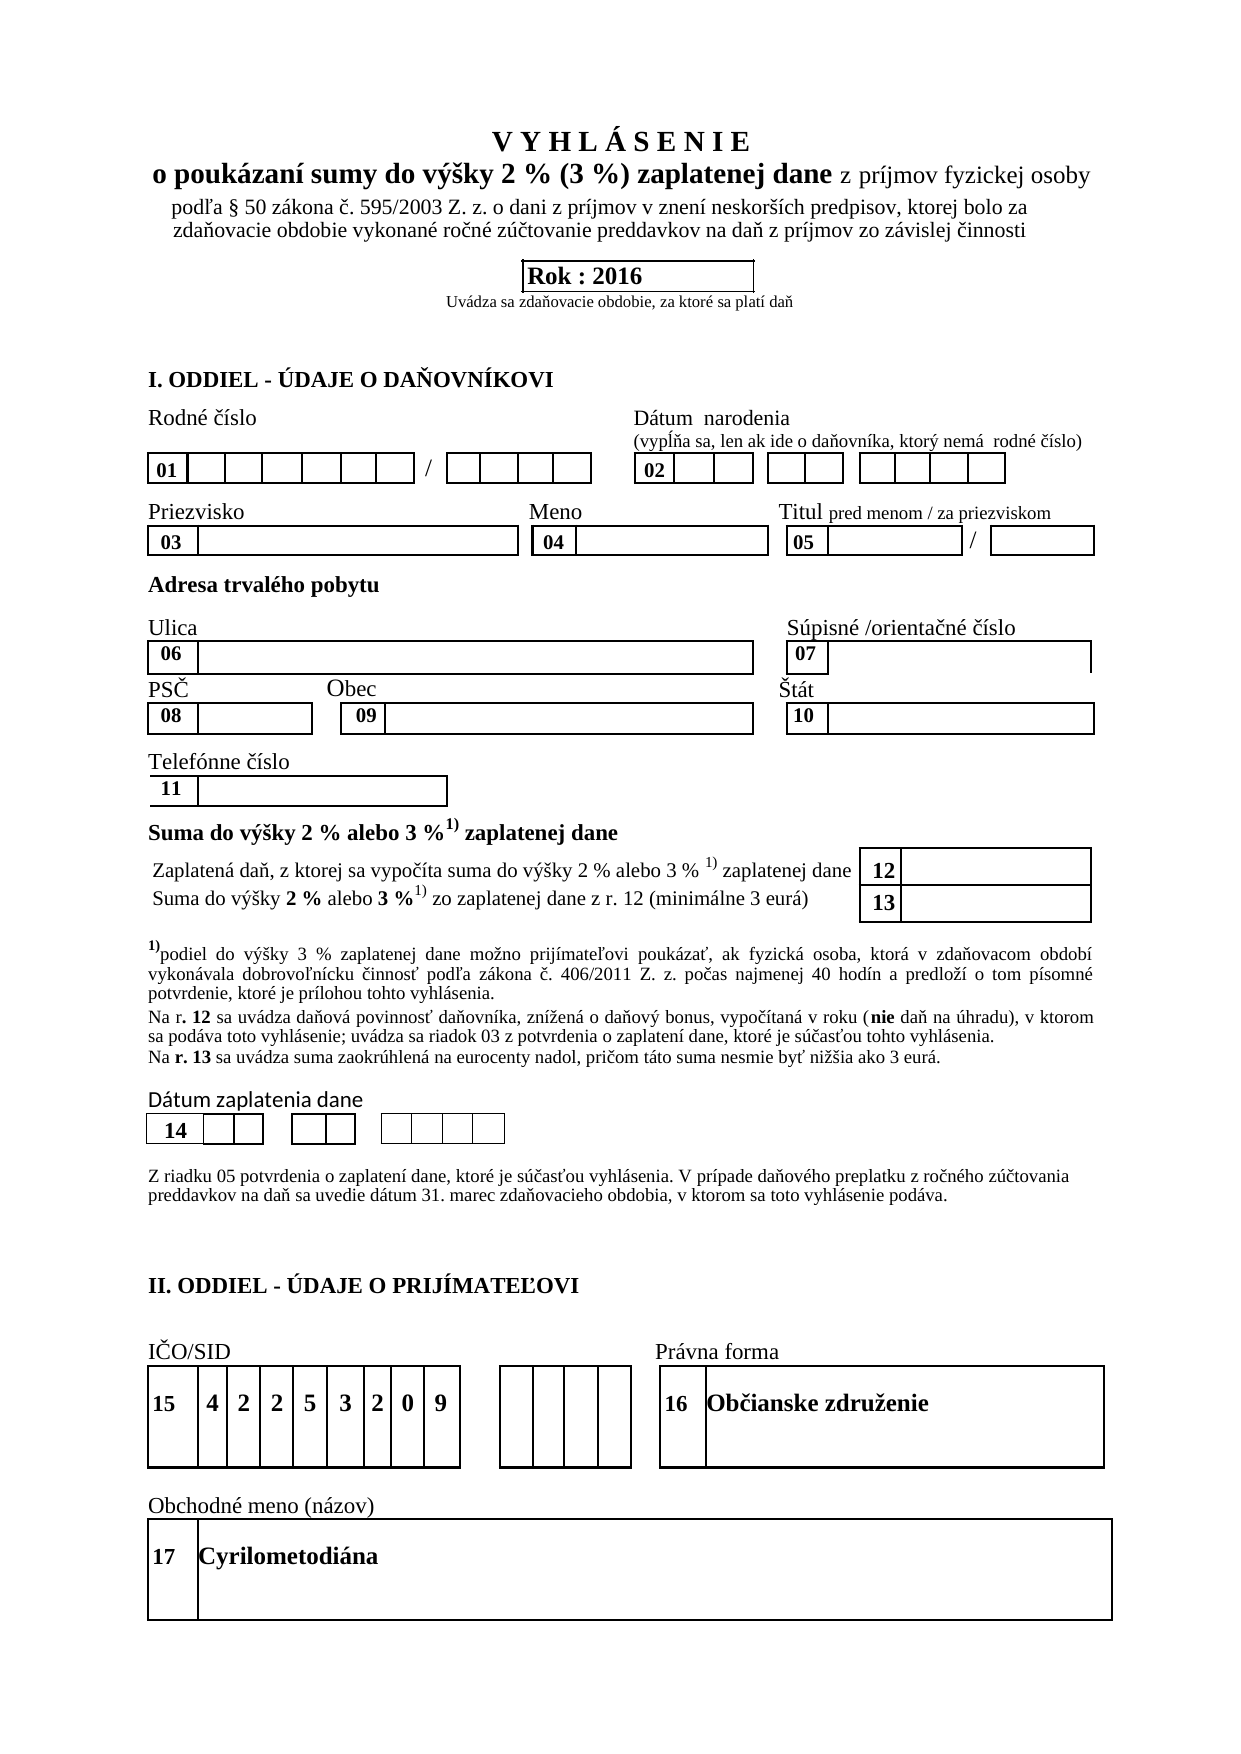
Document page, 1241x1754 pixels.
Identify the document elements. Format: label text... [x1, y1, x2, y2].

table_cell [991, 800, 1005, 805]
table_cell [188, 704, 197, 728]
table_cell [841, 1417, 881, 1466]
table_cell [302, 911, 312, 915]
table_cell [518, 915, 532, 921]
table_cell [661, 1417, 705, 1466]
table_header [564, 1316, 598, 1365]
table_cell [768, 911, 787, 915]
table_header [519, 454, 532, 482]
table_cell [447, 915, 480, 921]
table_cell [576, 915, 591, 921]
table_header [592, 452, 634, 482]
table_header [991, 454, 1004, 482]
table_cell [674, 800, 714, 805]
table_cell [313, 728, 340, 733]
table_cell [968, 735, 991, 775]
table_cell [843, 915, 859, 921]
table_cell [312, 915, 341, 921]
table_cell Obec [312, 675, 634, 702]
table_cell [392, 1417, 423, 1466]
table_cell [754, 728, 768, 733]
table_cell [895, 849, 900, 883]
table_cell [1075, 1417, 1103, 1466]
table_cell [841, 1469, 881, 1518]
table_cell [1112, 1417, 1116, 1466]
table_cell [787, 911, 805, 915]
table_cell [674, 597, 714, 640]
table_cell [768, 775, 787, 800]
table_cell [188, 777, 197, 800]
table_cell [841, 1570, 881, 1619]
table_cell [302, 728, 311, 733]
table_cell [565, 1417, 597, 1466]
table_header [1116, 1316, 1219, 1365]
table_cell [753, 673, 768, 702]
table_cell [635, 911, 674, 915]
table_cell [447, 728, 480, 733]
table_cell [198, 911, 225, 915]
table_cell [576, 735, 591, 775]
table_cell [753, 775, 768, 800]
table_cell [1035, 1417, 1075, 1466]
table_cell [424, 1570, 457, 1619]
table_cell [895, 673, 901, 702]
table_cell [480, 597, 518, 640]
table_cell [787, 915, 805, 921]
table_cell [553, 735, 576, 775]
table_cell [860, 728, 895, 733]
table_header [391, 1316, 424, 1365]
table_cell [804, 1469, 841, 1518]
table_cell [843, 800, 859, 805]
table_header [312, 454, 340, 482]
table_cell [706, 1570, 721, 1619]
table_cell [448, 775, 480, 800]
text (vypĺňa sa, len ak ide o daňovníka, ktorý nemá rodné číslo) [633, 431, 1094, 452]
table_cell [1005, 915, 1090, 921]
table_cell [149, 1570, 197, 1619]
table_cell [425, 1417, 457, 1466]
table_cell [804, 1570, 841, 1619]
table_cell 12 [861, 849, 895, 883]
text Z riadku 05 potvrdenia o zaplatení dane, ktoré je súčasťou vyhlásenia. V prípade daňového preplatku z ročného zúčtovania preddavkov na daň sa uvedie dátum 31. marec zdaňovacieho obdobia, v ktorom sa toto vyhlásenie podáva. [148, 1167, 1092, 1205]
text II. ODDIEL - ÚDAJE O PRIJÍMATEĽOVI [148, 1273, 1094, 1299]
table_cell [635, 556, 674, 597]
table_cell [533, 915, 553, 921]
table_cell [533, 911, 553, 915]
table_header [675, 454, 713, 482]
table_cell [991, 805, 1005, 847]
table_cell [1091, 597, 1097, 640]
table_header [500, 1316, 533, 1365]
table_cell [635, 728, 674, 733]
table_cell 09 [342, 704, 376, 728]
table_cell [674, 728, 714, 733]
table_header [598, 1316, 631, 1365]
table_cell [768, 800, 787, 805]
table_cell [828, 805, 843, 847]
table_cell Meno [518, 482, 634, 524]
table_cell [805, 915, 828, 921]
table_header [226, 454, 261, 482]
table_cell 08 [149, 704, 187, 728]
table_cell [302, 675, 312, 702]
table_cell [805, 728, 827, 733]
table_cell [829, 728, 843, 733]
text I. ODDIEL - ÚDAJE O DAŇOVNÍKOVI [148, 366, 1094, 393]
table_cell [313, 702, 340, 728]
table_cell [768, 702, 786, 728]
table_cell [1035, 1469, 1075, 1518]
table_cell [386, 728, 414, 733]
table_cell [564, 1469, 598, 1518]
table_cell [188, 527, 197, 554]
table_cell 0 [392, 1367, 423, 1417]
table_cell [768, 640, 786, 666]
table_cell [753, 597, 768, 640]
table_header [787, 454, 804, 482]
table_cell [188, 915, 198, 921]
table_cell 13 [861, 886, 895, 915]
table_cell 10 [788, 704, 827, 728]
table_cell [828, 915, 843, 921]
table_cell [804, 1417, 841, 1466]
text o poukázaní sumy do výšky 2 % (3 %) zaplatenej dane z príjmov fyzickej osoby [152, 157, 1094, 190]
table_cell [768, 915, 787, 921]
table_cell [635, 735, 674, 775]
table_cell [962, 673, 968, 702]
table_cell [461, 1365, 499, 1417]
table_cell [991, 775, 1005, 800]
table_cell [225, 915, 262, 921]
table_cell [902, 849, 1090, 883]
table_header [342, 454, 375, 482]
table_header [189, 454, 198, 482]
table_cell [721, 1570, 764, 1619]
table_cell [788, 666, 827, 672]
table_cell [1116, 1466, 1219, 1518]
table_cell [721, 1469, 764, 1518]
table_cell [962, 554, 968, 597]
table_cell [962, 805, 968, 847]
table_cell [707, 1417, 721, 1466]
table_cell [881, 1570, 918, 1619]
table_header [533, 1316, 564, 1365]
table_cell [457, 1570, 483, 1619]
table_cell [962, 775, 968, 800]
table_cell [754, 640, 768, 666]
text [754, 261, 1094, 290]
table_cell [768, 666, 786, 672]
table_cell [930, 735, 962, 775]
table_cell [1105, 1417, 1112, 1466]
table_cell [805, 775, 828, 800]
table_cell [768, 733, 787, 775]
table_cell [901, 735, 930, 775]
table_cell 3 [328, 1367, 363, 1417]
table_cell [480, 735, 518, 775]
table_cell [635, 800, 674, 805]
text Uvádza sa zdaňovacie obdobie, za ktoré sa platí daň [446, 292, 1094, 311]
table_cell [342, 728, 376, 733]
table_cell [787, 556, 805, 597]
table_cell [199, 800, 446, 805]
table_cell [674, 775, 714, 800]
table_header [264, 1113, 291, 1143]
table_cell [447, 911, 480, 915]
table_header [356, 1113, 381, 1143]
table_cell [533, 775, 553, 800]
table_cell [149, 666, 197, 672]
table_header 01 [149, 454, 186, 482]
table_cell Titul pred menom / za priezviskom [768, 482, 1091, 524]
text Na r. 12 sa uvádza daňová povinnosť daňovníka, znížená o daňový bonus, vypočítaná v roku (nie daň na úhradu), v ktorom sa podáva toto vyhlásenie; uvádza sa riadok 03 z potvrdenia o zaplatení dane, ktoré je súčasťou tohto vyhlásenia. [148, 1008, 1094, 1047]
table_cell [341, 735, 376, 775]
table_cell 4 [199, 1367, 226, 1417]
table_cell Adresa trvalého pobytu [148, 554, 634, 597]
table_cell [930, 556, 962, 597]
table_header [412, 1114, 442, 1143]
table_cell Obchodné meno (názov) [148, 1469, 391, 1518]
table_cell [591, 775, 634, 800]
table_cell [632, 1365, 659, 1417]
table_cell [576, 597, 591, 640]
table_cell [1112, 1365, 1116, 1417]
table_cell [895, 805, 901, 847]
table_cell [391, 1570, 424, 1619]
table_cell [788, 728, 805, 733]
table_cell [768, 597, 787, 640]
text Na r. 13 sa uvádza suma zaokrúhlená na eurocenty nadol, pričom táto suma nesmie byť nižšia ako 3 eurá. [148, 1047, 1094, 1068]
text Dátum zaplatenia dane [148, 1085, 1094, 1113]
text Rok : 2016 [527, 262, 753, 290]
table_cell [501, 1367, 532, 1417]
table_cell [1112, 1466, 1116, 1518]
table_cell 07 [788, 642, 827, 666]
table_header [828, 454, 842, 482]
table_cell [149, 728, 197, 733]
table_cell 15 [149, 1367, 197, 1417]
table_cell [518, 735, 532, 775]
table_header [1006, 452, 1091, 482]
table_cell [764, 1570, 804, 1619]
table_cell [480, 911, 518, 915]
table_cell [364, 1570, 391, 1619]
table_cell [302, 597, 312, 640]
table_cell [714, 735, 753, 775]
table_header [448, 454, 479, 482]
table_cell [635, 484, 674, 524]
table_cell [328, 1417, 363, 1466]
table_cell [895, 775, 901, 800]
table_cell [991, 911, 1005, 915]
table_cell 2 [365, 1367, 390, 1417]
table_header [460, 1316, 500, 1365]
table_cell [998, 1417, 1035, 1466]
table_cell [919, 1469, 958, 1518]
table_header [931, 454, 962, 482]
table_cell [768, 805, 787, 847]
table_cell [148, 915, 187, 921]
table_cell [787, 805, 805, 847]
table_cell [753, 482, 768, 524]
table_header / [415, 452, 446, 482]
table_cell [919, 1570, 958, 1619]
table_cell [769, 525, 786, 554]
table_cell [518, 728, 532, 733]
table_header [715, 454, 752, 482]
table_cell [1005, 728, 1091, 733]
table_cell [968, 805, 991, 847]
table_cell [376, 704, 384, 728]
table_cell [992, 527, 1091, 554]
table_cell [533, 1570, 564, 1619]
table_cell [674, 735, 714, 775]
table_cell [714, 911, 753, 915]
table_cell [483, 1570, 500, 1619]
table_cell [714, 728, 752, 733]
table_cell [341, 911, 376, 915]
table_cell [199, 1417, 226, 1466]
table_cell Štát [768, 673, 859, 702]
table_cell [414, 915, 447, 921]
table_cell [312, 484, 341, 524]
table_cell Zaplatená daň, z ktorej sa vypočíta suma do výšky 2 % alebo 3 % 1) zaplatenej dane [148, 847, 859, 883]
table_header [806, 454, 828, 482]
table_header [385, 454, 413, 482]
table_cell 17 [149, 1520, 197, 1570]
table_cell 05 [788, 527, 827, 554]
table_cell [968, 775, 991, 800]
table_cell Občianske združenie [707, 1367, 1103, 1417]
table_cell [261, 1417, 292, 1466]
table_cell [843, 556, 859, 597]
table_header [303, 454, 312, 482]
text V Y H L Á S E N I E [492, 124, 1094, 157]
table_cell [414, 911, 447, 915]
table_cell [385, 484, 414, 524]
table_cell [599, 1367, 630, 1417]
table_cell [787, 800, 805, 805]
table_cell [376, 484, 384, 524]
table_cell [533, 597, 553, 640]
table_cell [1005, 556, 1091, 597]
table_cell [991, 728, 1005, 733]
table_cell [576, 728, 591, 733]
table_cell [1005, 673, 1091, 702]
table_header [327, 1115, 352, 1143]
table_cell [860, 735, 895, 775]
table_cell [376, 735, 384, 775]
table_cell [706, 1469, 721, 1518]
table_header [754, 452, 767, 482]
table_header [554, 454, 576, 482]
table_cell Priezvisko [148, 484, 302, 524]
table_cell Súpisné /orientačné číslo [787, 597, 1091, 640]
table_cell [564, 1570, 598, 1619]
table_cell [500, 1570, 533, 1619]
table_cell [148, 911, 187, 915]
table_cell [341, 915, 376, 921]
table_cell [1116, 1570, 1219, 1619]
table_cell 04 [534, 527, 575, 554]
table_cell [714, 800, 753, 805]
table_cell [635, 666, 674, 672]
table_cell [635, 775, 674, 800]
table_cell [754, 702, 768, 728]
table_cell [829, 527, 961, 554]
table_cell [1091, 482, 1097, 524]
table_header [533, 454, 552, 482]
table_cell [480, 484, 518, 524]
table_cell [753, 805, 768, 847]
text 1)podiel do výšky 3 % zaplatenej dane možno prijímateľovi poukázať, ak fyzická osoba, ktorá v zdaňovacom období vykonávala dobrovoľnícku činnosť podľa zákona č. 406/2011 Z. z. počas najmenej 40 hodín a predloží o tom písomné potvrdenie, ktoré je prílohou tohto vyhlásenia. [148, 940, 1094, 1003]
table_cell [148, 800, 197, 805]
table_cell [576, 775, 591, 800]
table_cell Suma do výšky 2 % alebo 3 %1) zaplatenej dane [148, 805, 634, 847]
table_cell [312, 733, 341, 775]
table_cell [199, 777, 446, 800]
table_cell [1075, 1469, 1104, 1518]
table_cell [188, 911, 198, 915]
table_cell [805, 911, 828, 915]
table_cell [341, 484, 376, 524]
table_cell [843, 775, 859, 800]
table_cell [302, 666, 312, 672]
table_cell [881, 1469, 918, 1518]
table_cell [591, 735, 634, 775]
table_cell [376, 915, 384, 921]
table_cell [998, 1469, 1035, 1518]
table_cell [1005, 800, 1091, 805]
table_cell [635, 675, 674, 702]
table_header [382, 1114, 411, 1143]
table_cell [828, 800, 843, 805]
table_cell [312, 666, 341, 672]
table_cell [198, 915, 225, 921]
table_cell [199, 728, 302, 733]
table_cell [1005, 805, 1091, 847]
table_cell [674, 911, 714, 915]
table_cell [843, 728, 859, 733]
table_cell [188, 642, 197, 666]
table_cell [448, 800, 634, 805]
table_cell [591, 915, 634, 921]
table_cell [480, 775, 518, 800]
table_header [769, 454, 787, 482]
table_cell [414, 728, 447, 733]
table_cell [376, 597, 384, 640]
table_cell [302, 735, 312, 775]
table_cell [674, 915, 714, 921]
table_cell [302, 484, 312, 524]
table_cell [576, 911, 591, 915]
table_cell [895, 556, 901, 597]
table_cell [553, 597, 576, 640]
table_cell [968, 728, 991, 733]
table_cell Cyrilometodiána [199, 1520, 1104, 1570]
table_cell 9 [425, 1367, 457, 1417]
table_cell [895, 735, 901, 775]
table_cell [447, 735, 480, 775]
table_cell [294, 1417, 326, 1466]
table_cell [930, 728, 962, 733]
table_cell [518, 911, 532, 915]
table_header [263, 454, 301, 482]
table_header 02 [636, 454, 673, 482]
table_cell [632, 1417, 659, 1466]
table_cell [262, 915, 302, 921]
table_cell [199, 1570, 364, 1619]
table_cell 11 [148, 775, 187, 800]
table_header [844, 452, 859, 482]
table_cell [365, 1417, 390, 1466]
table_cell [1005, 735, 1091, 775]
table_cell [714, 484, 753, 524]
table_cell 5 [294, 1367, 326, 1417]
table_cell [149, 1417, 197, 1466]
table_cell [968, 554, 991, 597]
table_cell [881, 1417, 918, 1466]
table_cell [533, 728, 553, 733]
table_cell 2 [261, 1367, 292, 1417]
table_cell [385, 666, 447, 672]
table_cell [805, 800, 828, 805]
table_cell [1116, 1365, 1219, 1417]
table_cell [930, 673, 962, 702]
table_cell PSČ [148, 675, 302, 702]
table_cell [674, 484, 714, 524]
table_cell [591, 728, 634, 733]
table_cell [991, 735, 1005, 775]
table_cell [930, 800, 962, 805]
table_cell [591, 911, 634, 915]
table_cell [930, 805, 962, 847]
table_cell [447, 484, 480, 524]
table_cell [764, 1417, 804, 1466]
table_cell [461, 1417, 499, 1466]
table_cell [860, 800, 895, 805]
table_cell [828, 911, 843, 915]
table_cell [598, 1469, 631, 1518]
table_cell [930, 911, 962, 915]
table_cell [553, 915, 576, 921]
table_cell [998, 1570, 1035, 1619]
table_cell [902, 911, 930, 915]
table_cell [501, 1417, 532, 1466]
table_cell [968, 915, 991, 921]
table_cell [414, 597, 447, 640]
table_cell [753, 556, 768, 597]
table_header [576, 454, 590, 482]
table_header [473, 1114, 504, 1143]
text podľa § 50 zákona č. 595/2003 Z. z. o dani z príjmov v znení neskorších predpisov, ktorej bolo za zdaňovacie obdobie vykonané ročné zúčtovanie preddavkov na daň z príjmov zo závislej činnosti [171, 196, 1069, 243]
table_cell [1104, 1466, 1112, 1518]
table_cell [754, 666, 768, 672]
table_cell [228, 1417, 259, 1466]
table_cell [1005, 911, 1090, 915]
table_cell [714, 666, 752, 672]
table_header [861, 454, 894, 482]
table_cell Telefónne číslo [148, 735, 302, 775]
table_cell [958, 1570, 998, 1619]
table_header [424, 1316, 457, 1365]
table_cell [553, 728, 576, 733]
table_header [198, 454, 224, 482]
table_cell [828, 735, 843, 775]
table_cell [674, 675, 714, 702]
table_cell [447, 666, 634, 672]
table_cell [660, 1469, 706, 1518]
table_cell [1116, 1518, 1219, 1570]
table_cell Ulica [148, 597, 302, 640]
table_cell [598, 1570, 631, 1619]
table_cell [599, 1417, 630, 1466]
table_cell [895, 886, 900, 911]
table_cell [553, 775, 576, 800]
table_cell [460, 1466, 500, 1518]
table_cell [591, 597, 634, 640]
table_cell [225, 911, 262, 915]
table_cell [753, 800, 768, 805]
table_cell [414, 482, 447, 524]
table_cell [385, 597, 414, 640]
table_cell 03 [149, 527, 187, 554]
table_cell [553, 911, 576, 915]
table_cell [958, 1417, 998, 1466]
table_cell [721, 1417, 764, 1466]
table_cell [312, 597, 341, 640]
table_cell [962, 735, 968, 775]
table_cell [199, 704, 311, 728]
table_cell [860, 673, 895, 702]
table_cell [302, 915, 312, 921]
table_header [235, 1115, 262, 1143]
table_cell [376, 728, 384, 733]
table_cell [860, 556, 895, 597]
table_cell [635, 915, 674, 921]
table_cell [1116, 1417, 1219, 1466]
table_cell [565, 1367, 597, 1417]
table_header [481, 454, 517, 482]
table_cell [674, 666, 714, 672]
table_cell [500, 1469, 533, 1518]
table_cell [1105, 1365, 1112, 1417]
table_header [293, 1115, 323, 1143]
table_cell [991, 915, 1005, 921]
table_header [901, 454, 929, 482]
table_cell [991, 556, 1005, 597]
table_cell 06 [149, 642, 187, 666]
table_cell [391, 1469, 424, 1518]
table_cell Suma do výšky 2 % alebo 3 %1) zo zaplatenej dane z r. 12 (minimálne 3 eurá) [148, 884, 859, 911]
table_cell [843, 735, 859, 775]
table_cell [534, 1367, 563, 1417]
table_cell [631, 1570, 660, 1619]
table_cell [714, 675, 753, 702]
table_cell [902, 886, 1090, 911]
table_cell [968, 800, 991, 805]
table_cell [660, 1570, 706, 1619]
table_cell [341, 597, 376, 640]
table_cell [901, 556, 930, 597]
table_cell [480, 915, 518, 921]
table_cell [518, 775, 532, 800]
table_cell [901, 800, 930, 805]
table_cell [753, 911, 768, 915]
table_header 14 [147, 1114, 203, 1143]
table_cell [480, 728, 518, 733]
table_cell [930, 915, 962, 921]
table_cell [385, 735, 414, 775]
table_cell [1075, 1570, 1111, 1619]
table_cell [635, 805, 674, 847]
table_cell [843, 911, 859, 915]
table_cell [805, 805, 828, 847]
table_cell [714, 597, 753, 640]
table_cell [829, 704, 1091, 728]
text Rodné číslo Dátum narodenia [148, 404, 1094, 430]
table_cell [714, 915, 753, 921]
table_cell [787, 775, 805, 800]
table_cell [414, 735, 447, 775]
table_cell [199, 666, 302, 672]
table_cell [787, 735, 805, 775]
table_cell [861, 915, 895, 921]
table_cell [385, 915, 414, 921]
table_cell [901, 673, 930, 702]
table_cell [968, 673, 991, 702]
table_cell [805, 735, 828, 775]
table_cell [764, 1469, 804, 1518]
table_cell [714, 805, 753, 847]
table_cell [828, 775, 843, 800]
table_cell [534, 1417, 563, 1466]
table_cell [635, 597, 674, 640]
table_cell [519, 525, 531, 554]
table_cell [991, 673, 1005, 702]
table_cell [533, 1469, 564, 1518]
table_cell [199, 527, 517, 554]
table_header [377, 454, 384, 482]
table_cell [958, 1469, 998, 1518]
table_cell [805, 556, 828, 597]
table_header [896, 454, 901, 482]
table_cell [1104, 1520, 1111, 1570]
table_cell [424, 1469, 457, 1518]
table_cell [901, 805, 930, 847]
table_cell [1035, 1570, 1075, 1619]
table_cell [1005, 775, 1091, 800]
table_cell [533, 735, 553, 775]
table_header [969, 454, 991, 482]
table_header Právna forma [631, 1316, 1116, 1365]
table_cell [199, 642, 752, 666]
table_cell [768, 728, 786, 733]
table_cell [829, 642, 1090, 672]
table_cell [860, 775, 895, 800]
table_cell [262, 911, 302, 915]
table_cell [312, 911, 341, 915]
table_cell [901, 728, 930, 733]
table_header [204, 1115, 233, 1143]
table_cell [968, 911, 991, 915]
table_cell [674, 556, 714, 597]
table_cell [860, 805, 895, 847]
table_cell [714, 775, 753, 800]
table_header IČO/SID [148, 1316, 391, 1365]
table_cell [901, 775, 930, 800]
table_cell [631, 1466, 660, 1518]
table_cell [341, 666, 384, 672]
table_cell [674, 805, 714, 847]
table_cell [919, 1417, 958, 1466]
table_cell [447, 597, 480, 640]
table_cell / [963, 525, 990, 554]
table_cell [902, 915, 930, 921]
table_cell [385, 911, 414, 915]
table_cell [518, 597, 532, 640]
table_cell [714, 556, 753, 597]
table_header [962, 454, 967, 482]
table_cell [577, 527, 767, 554]
table_header [443, 1114, 472, 1143]
table_cell [768, 554, 787, 597]
table_cell [828, 556, 843, 597]
table_cell [753, 733, 768, 775]
table_cell 16 [661, 1367, 705, 1417]
table_cell 2 [228, 1367, 259, 1417]
table_cell [930, 775, 962, 800]
table_cell [843, 805, 859, 847]
table_cell [386, 704, 752, 728]
table_cell [753, 915, 768, 921]
